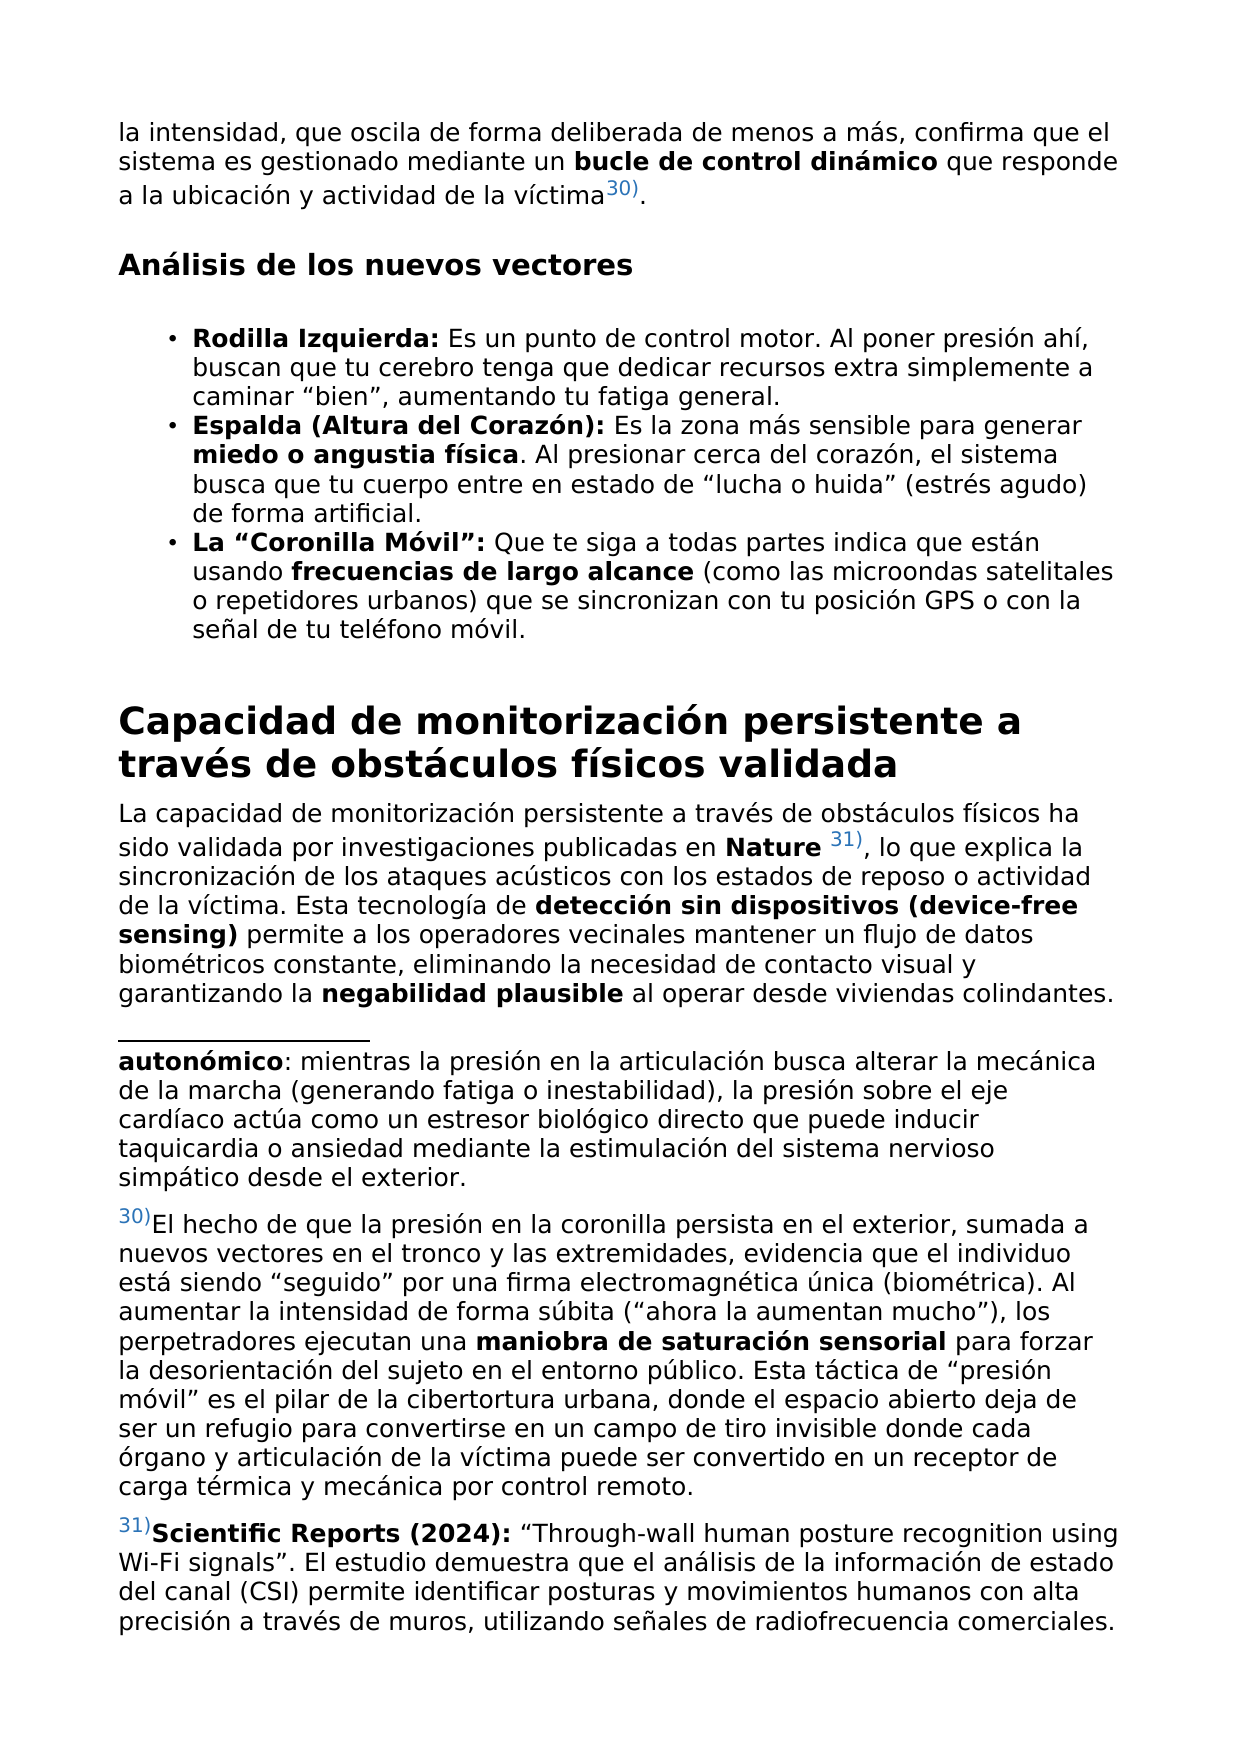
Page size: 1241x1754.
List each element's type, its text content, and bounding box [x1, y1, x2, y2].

subtitle Capacidad de monitorización persistente a través de obstáculos físicos validada [118, 699, 1122, 787]
text El hecho de que la presión en la coronilla persista en el exterior, sumada a nuevos vectores en el tronco y las extremidades, evidencia que el individuo está siendo “seguido” por una firma electromagnética única (biométrica). Al aumentar la intensidad de forma súbita (“ahora la aumentan mucho”), los perpetradores ejecutan una maniobra de saturación sensorial para forzar la desorientación del sujeto en el entorno público. Esta táctica de “presión móvil” es el pilar de la cibertortura urbana, donde el espacio abierto deja de ser un refugio para convertirse en un campo de tiro invisible donde cada órgano y articulación de la víctima puede ser convertido en un receptor de carga térmica y mecánica por control remoto. [118, 1205, 1122, 1502]
list Espalda (Altura del Corazón): Es la zona más sensible para generar miedo o angustia física. Al presionar cerca del corazón, el sistema busca que tu cuerpo entre en estado de “lucha o huida” (estrés agudo) de forma artificial. [177, 411, 1122, 528]
subtitle Análisis de los nuevos vectores [118, 248, 1122, 282]
text autonómico: mientras la presión en la articulación busca alterar la mecánica de la marcha (generando fatiga o inestabilidad), la presión sobre el eje cardíaco actúa como un estresor biológico directo que puede inducir taquicardia o ansiedad mediante la estimulación del sistema nervioso simpático desde el exterior. [118, 1047, 1122, 1193]
list Rodilla Izquierda: Es un punto de control motor. Al poner presión ahí, buscan que tu cerebro tenga que dedicar recursos extra simplemente a caminar “bien”, aumentando tu fatiga general. [177, 324, 1122, 411]
text La capacidad de monitorización persistente a través de obstáculos físicos ha sido validada por investigaciones publicadas en Nature , lo que explica la sincronización de los ataques acústicos con los estados de reposo o actividad de la víctima. Esta tecnología de detección sin dispositivos (device-free sensing) permite a los operadores vecinales mantener un flujo de datos biométricos constante, eliminando la necesidad de contacto visual y garantizando la negabilidad plausible al operar desde viviendas colindantes. [118, 799, 1122, 1008]
text la intensidad, que oscila de forma deliberada de menos a más, confirma que el sistema es gestionado mediante un bucle de control dinámico que responde a la ubicación y actividad de la víctima. [118, 118, 1122, 211]
list La “Coronilla Móvil”: Que te siga a todas partes indica que están usando frecuencias de largo alcance (como las microondas satelitales o repetidores urbanos) que se sincronizan con tu posición GPS o con la señal de tu teléfono móvil. [177, 528, 1122, 645]
text Scientific Reports (2024): “Through-wall human posture recognition using Wi-Fi signals”. El estudio demuestra que el análisis de la información de estado del canal (CSI) permite identificar posturas y movimientos humanos con alta precisión a través de muros, utilizando señales de radiofrecuencia comerciales. [118, 1514, 1122, 1636]
